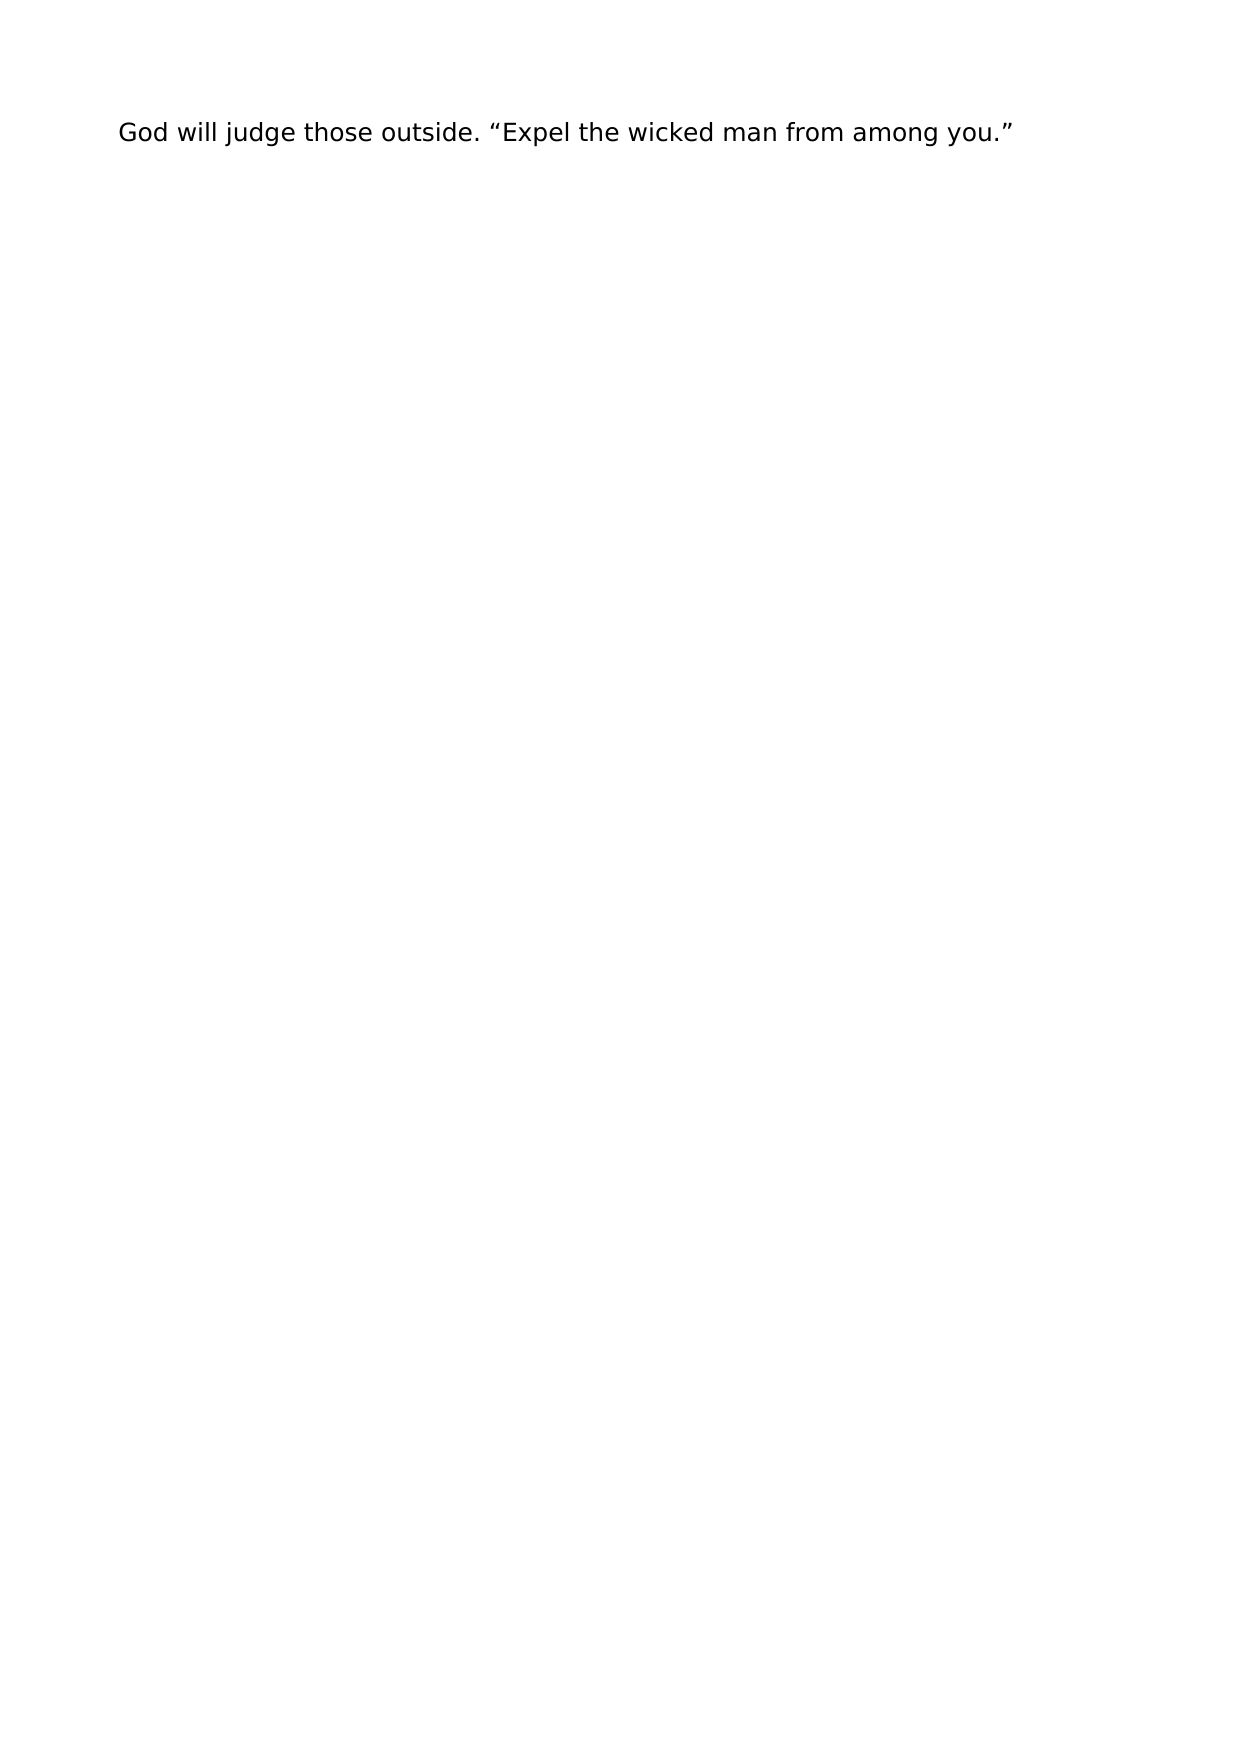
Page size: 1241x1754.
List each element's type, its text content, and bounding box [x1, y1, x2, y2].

text God will judge those outside. “Expel the wicked man from among you.” [118, 118, 1122, 147]
